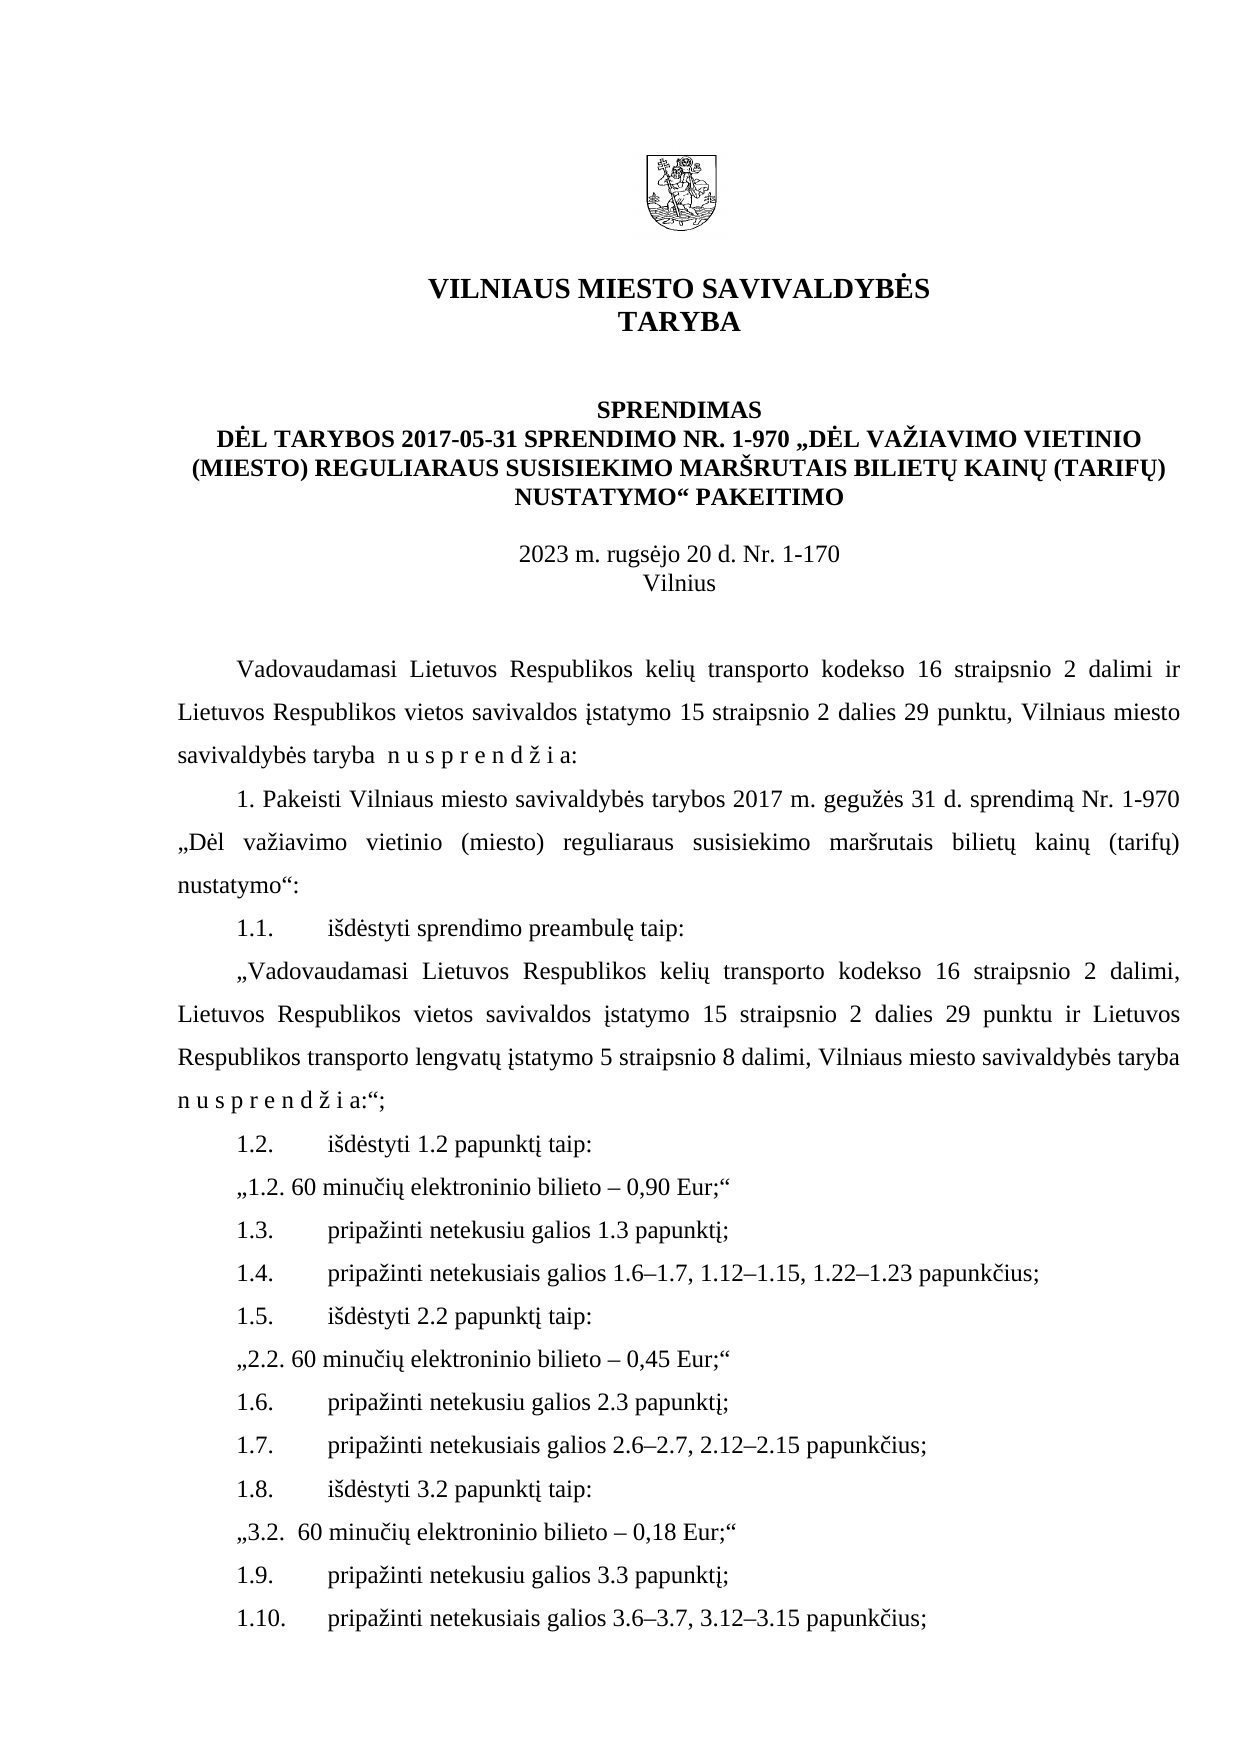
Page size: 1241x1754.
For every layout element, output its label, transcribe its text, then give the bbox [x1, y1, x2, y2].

text TARYBA [177, 304, 1181, 338]
text 1.8. išdėstyti 3.2 papunktį taip: [177, 1474, 1181, 1502]
text 2023 m. rugsėjo 20 d. Nr. 1-170 [177, 539, 1181, 568]
text 1.4. pripažinti netekusiais galios 1.6–1.7, 1.12–1.15, 1.22–1.23 papunkčius; [177, 1258, 1181, 1287]
text 1.3. pripažinti netekusiu galios 1.3 papunktį; [177, 1215, 1181, 1244]
text 1.5. išdėstyti 2.2 papunktį taip: [177, 1301, 1181, 1330]
text Vilnius [177, 568, 1181, 597]
text „2.2. 60 minučių elektroninio bilieto – 0,45 Eur;“ [236, 1344, 1181, 1373]
text 1.1. išdėstyti sprendimo preambulę taip: [177, 913, 1181, 942]
text 1.7. pripažinti netekusiais galios 2.6–2.7, 2.12–2.15 papunkčius; [177, 1431, 1181, 1459]
text VILNIAUS MIESTO SAVIVALDYBĖS [177, 271, 1181, 304]
text SPRENDIMAS [177, 396, 1181, 424]
text 1.10. pripažinti netekusiais galios 3.6–3.7, 3.12–3.15 papunkčius; [177, 1603, 1181, 1632]
text 1.2. išdėstyti 1.2 papunktį taip: [177, 1129, 1181, 1157]
text 1.9. pripažinti netekusiu galios 3.3 papunktį; [177, 1560, 1181, 1589]
text „Vadovaudamasi Lietuvos Respublikos kelių transporto kodekso 16 straipsnio 2 dalimi, Lietuvos Respublikos vietos savivaldos įstatymo 15 straipsnio 2 dalies 29 punktu ir Lietuvos Respublikos transporto lengvatų įstatymo 5 straipsnio 8 dalimi, Vilniaus miesto savivaldybės taryba n u s p r e n d ž i a:“; [177, 956, 1181, 1114]
text 1.6. pripažinti netekusiu galios 2.3 papunktį; [177, 1387, 1181, 1416]
text 1. Pakeisti Vilniaus miesto savivaldybės tarybos 2017 m. gegužės 31 d. sprendimą Nr. 1-970 „Dėl važiavimo vietinio (miesto) reguliaraus susisiekimo maršrutais bilietų kainų (tarifų) nustatymo“: [177, 784, 1181, 899]
text Vadovaudamasi Lietuvos Respublikos kelių transporto kodekso 16 straipsnio 2 dalimi ir Lietuvos Respublikos vietos savivaldos įstatymo 15 straipsnio 2 dalies 29 punktu, Vilniaus miesto savivaldybės taryba n u s p r e n d ž i a: [177, 654, 1181, 769]
text DĖL TARYBOS 2017-05-31 SPRENDIMO NR. 1-970 „DĖL VAŽIAVIMO VIETINIO (MIESTO) REGULIARAUS SUSISIEKIMO MARŠRUTAIS BILIETŲ KAINŲ (TARIFŲ) NUSTATYMO“ PAKEITIMO [177, 424, 1181, 511]
text „3.2. 60 minučių elektroninio bilieto – 0,18 Eur;“ [236, 1517, 1181, 1546]
text „1.2. 60 minučių elektroninio bilieto – 0,90 Eur;“ [236, 1172, 1181, 1201]
